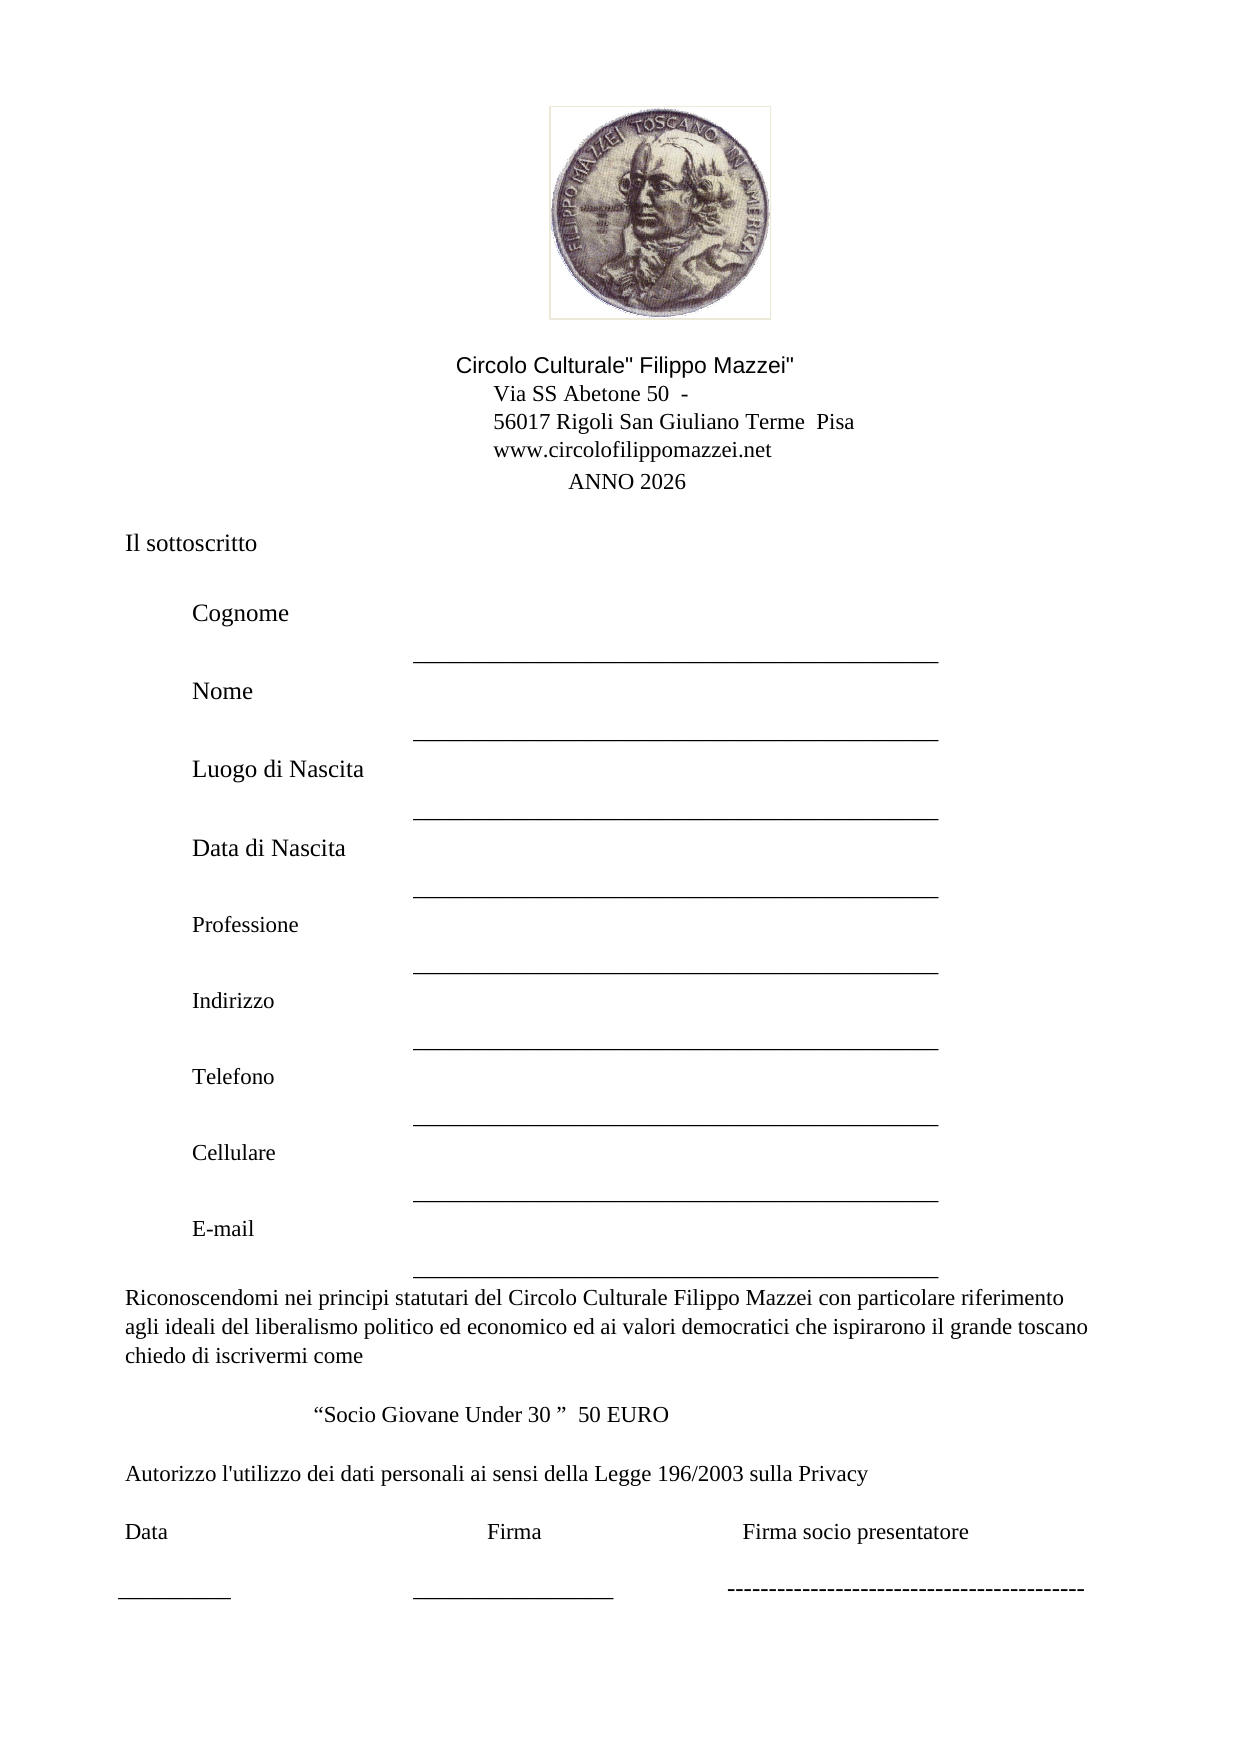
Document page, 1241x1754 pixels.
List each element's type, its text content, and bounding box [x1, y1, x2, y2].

text __________________________________________ [347, 1176, 1122, 1204]
text Il sottoscritto [125, 528, 1122, 556]
text Luogo di Nascita [125, 754, 1122, 783]
text Data di Nascita [132, 833, 1122, 862]
text Indirizzo [126, 987, 1122, 1013]
text Autorizzo l'utilizzo dei dati personali ai sensi della Legge 196/2003 sulla Privacy [125, 1461, 1122, 1487]
text agli ideali del liberalismo politico ed economico ed ai valori democratici che ispirarono il grande toscano [125, 1313, 1122, 1339]
text __________________________________________ [347, 794, 1122, 822]
text __________________________________________ [347, 948, 1122, 977]
text www.circolofilippomazzei.net [493, 437, 1122, 463]
text __________________________________________ [347, 1100, 1122, 1129]
text Data Firma Firma socio presentatore [124, 1518, 1122, 1544]
text 56017 Rigoli San Giuliano Terme Pisa [493, 408, 1122, 435]
text Circolo Culturale" Filippo Mazzei" [413, 352, 1122, 378]
text Cognome [126, 598, 1122, 627]
text Professione [126, 911, 1122, 938]
text ANNO 2026 [493, 468, 1122, 494]
text _________ ________________ ------------------------------------------- [118, 1573, 1122, 1630]
text Riconoscendomi nei principi statutari del Circolo Culturale Filippo Mazzei con particolare riferimento [125, 1284, 1122, 1310]
text __________________________________________ [347, 872, 1122, 901]
text __________________________________________ [347, 1024, 1122, 1053]
text Nome [124, 676, 1122, 705]
text Telefono [126, 1063, 1122, 1089]
picture [549, 106, 772, 320]
text chiedo di iscrivermi come [125, 1343, 1122, 1369]
text __________________________________________ [347, 637, 1122, 666]
text __________________________________________ [347, 1252, 1122, 1281]
text __________________________________________ [347, 715, 1122, 744]
text “Socio Giovane Under 30 ” 50 EURO [125, 1402, 1122, 1428]
text Cellulare [127, 1139, 1122, 1165]
text Via SS Abetone 50 - [493, 380, 1122, 407]
text E-mail [126, 1215, 1122, 1241]
